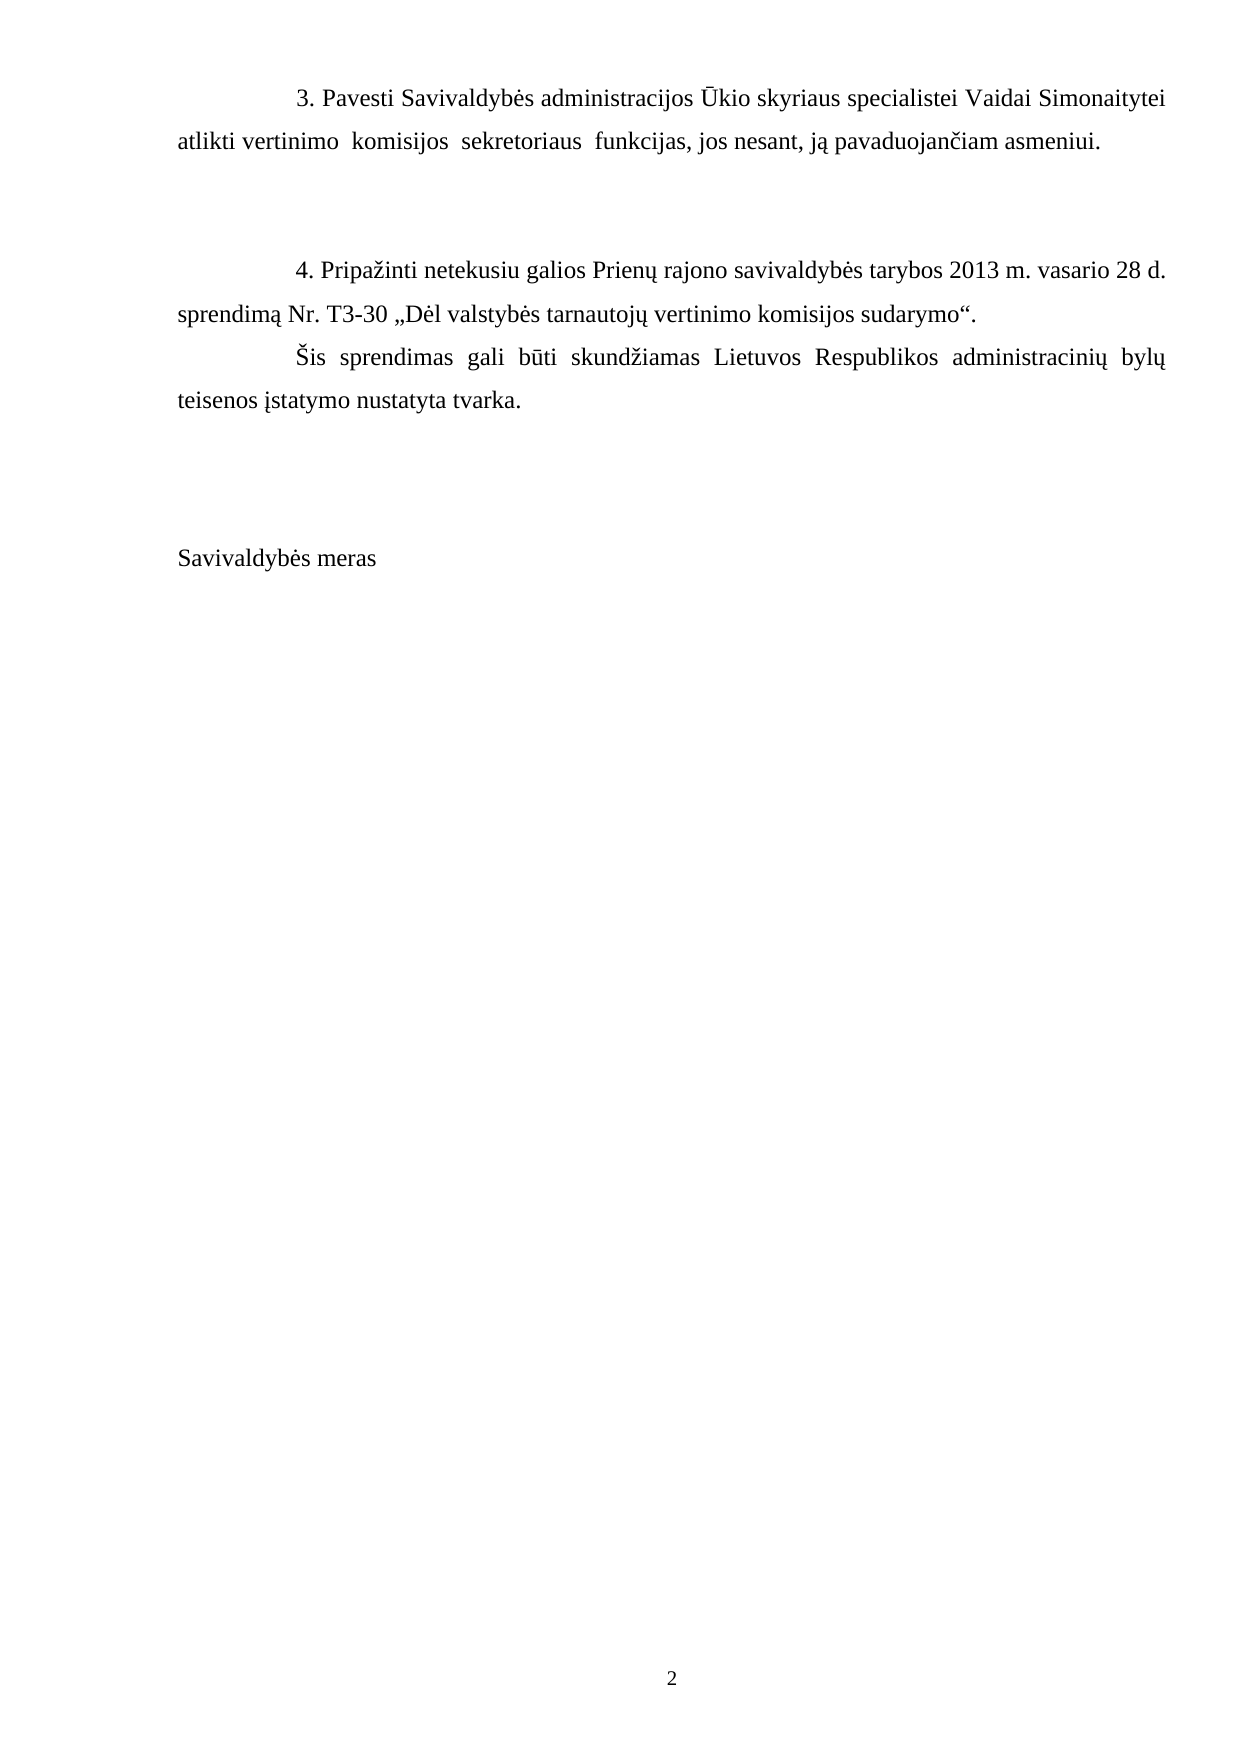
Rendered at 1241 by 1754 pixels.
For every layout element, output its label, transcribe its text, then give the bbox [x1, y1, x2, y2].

text 4. Pripažinti netekusiu galios Prienų rajono savivaldybės tarybos 2013 m. vasario 28 d. sprendimą Nr. T3-30 „Dėl valstybės tarnautojų vertinimo komisijos sudarymo“. [177, 256, 1167, 327]
text 3. Pavesti Savivaldybės administracijos Ūkio skyriaus specialistei Vaidai Simonaitytei atlikti vertinimo komisijos sekretoriaus funkcijas, jos nesant, ją pavaduojančiam asmeniui. [177, 83, 1167, 155]
text Šis sprendimas gali būti skundžiamas Lietuvos Respublikos administracinių bylų teisenos įstatymo nustatyta tvarka. [177, 342, 1167, 414]
text Savivaldybės meras [177, 543, 1167, 572]
